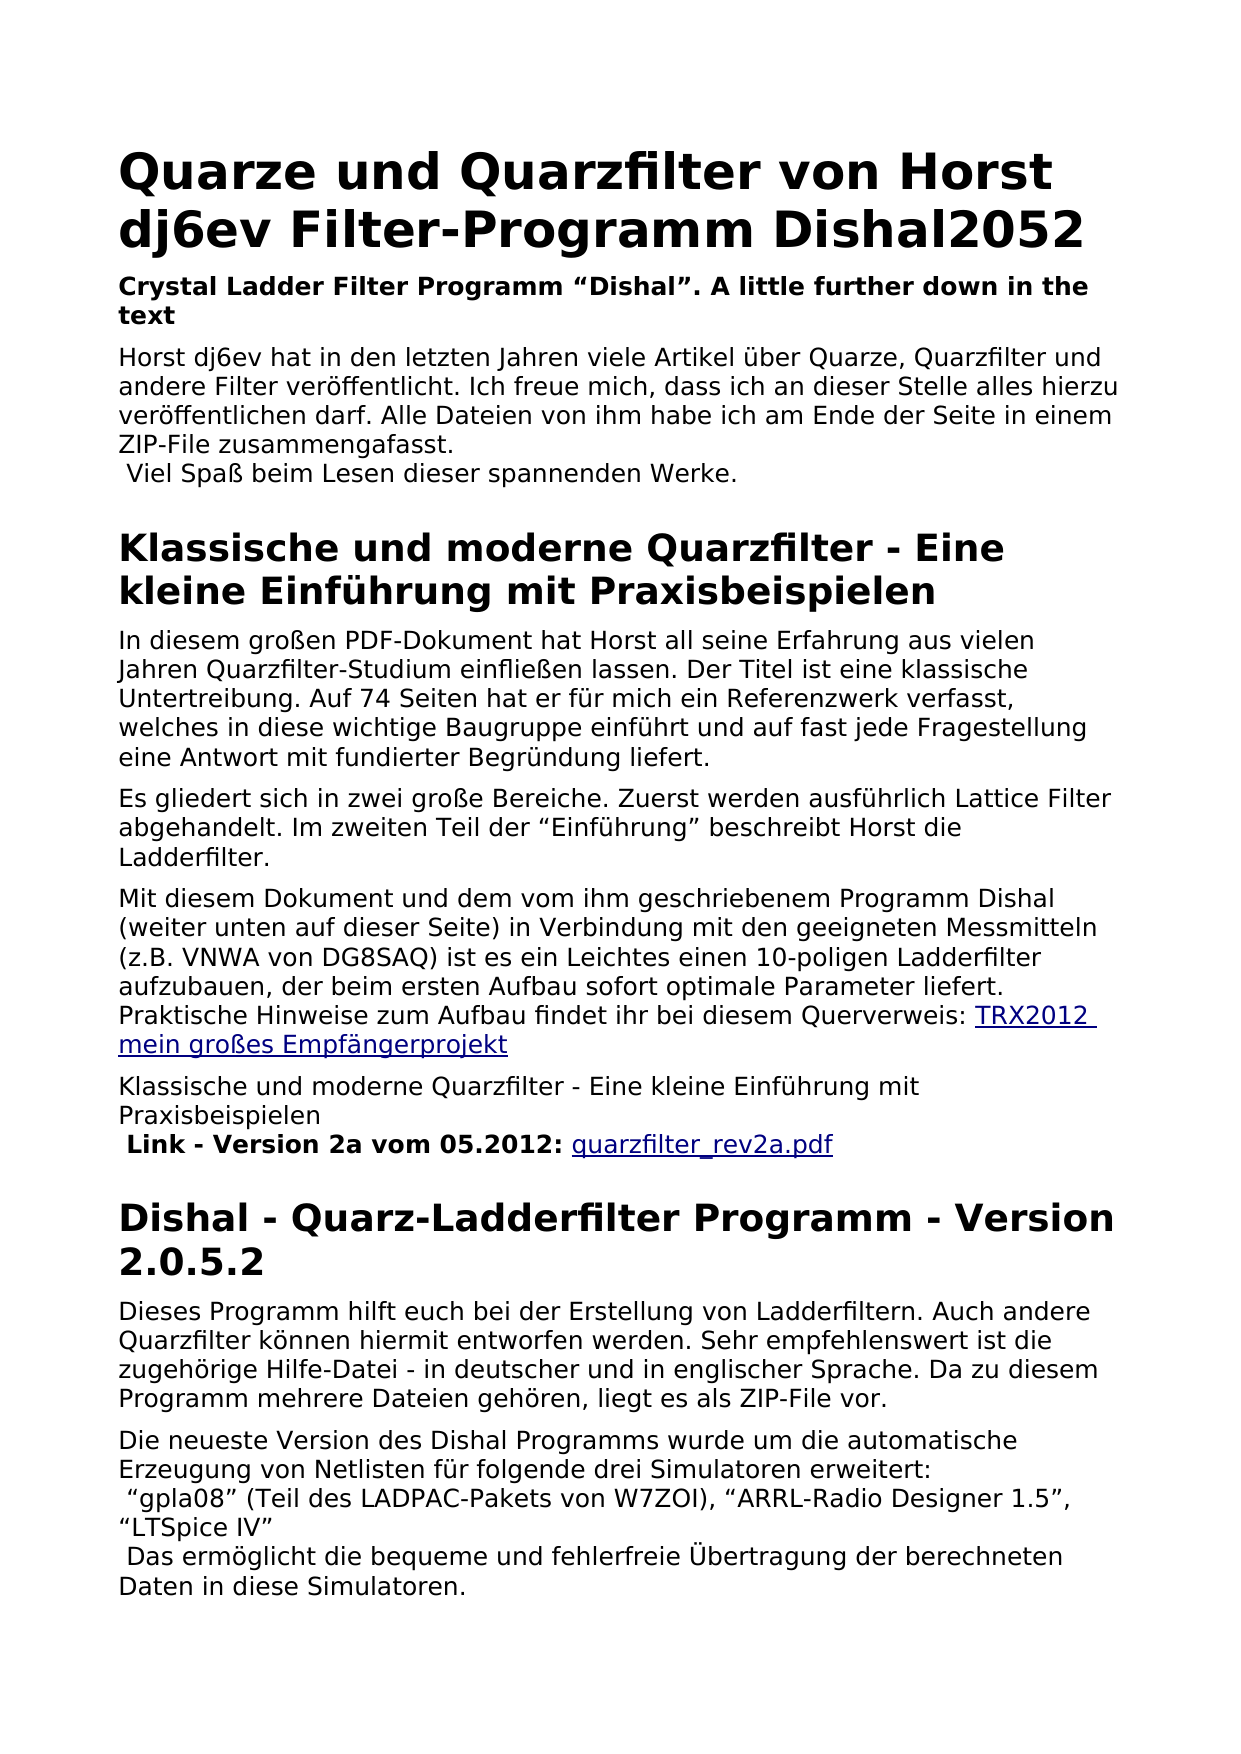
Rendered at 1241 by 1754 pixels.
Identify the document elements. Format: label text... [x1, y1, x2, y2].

subtitle Quarze und Quarzfilter von Horst dj6ev Filter-Programm Dishal2052 [118, 143, 1122, 259]
text Die neueste Version des Dishal Programms wurde um die automatische Erzeugung von Netlisten für folgende drei Simulatoren erweitert: “gpla08” (Teil des LADPAC-Pakets von W7ZOI), “ARRL-Radio Designer 1.5”, “LTSpice IV” Das ermöglicht die bequeme und fehlerfreie Übertragung der berechneten Daten in diese Simulatoren. [118, 1426, 1122, 1630]
text Horst dj6ev hat in den letzten Jahren viele Artikel über Quarze, Quarzfilter und andere Filter veröffentlicht. Ich freue mich, dass ich an dieser Stelle alles hierzu veröffentlichen darf. Alle Dateien von ihm habe ich am Ende der Seite in einem ZIP-File zusammengafasst. Viel Spaß beim Lesen dieser spannenden Werke. [118, 343, 1122, 489]
text Es gliedert sich in zwei große Bereiche. Zuerst werden ausführlich Lattice Filter abgehandelt. Im zweiten Teil der “Einführung” beschreibt Horst die Ladderfilter. [118, 784, 1122, 872]
text Crystal Ladder Filter Programm “Dishal”. A little further down in the text [118, 272, 1122, 330]
text In diesem großen PDF-Dokument hat Horst all seine Erfahrung aus vielen Jahren Quarzfilter-Studium einfließen lassen. Der Titel ist eine klassische Untertreibung. Auf 74 Seiten hat er für mich ein Referenzwerk verfasst, welches in diese wichtige Baugruppe einführt und auf fast jede Fragestellung eine Antwort mit fundierter Begründung liefert. [118, 626, 1122, 772]
subtitle Dishal - Quarz-Ladderfilter Programm - Version 2.0.5.2 [118, 1197, 1122, 1284]
subtitle Klassische und moderne Quarzfilter - Eine kleine Einführung mit Praxisbeispielen [118, 526, 1122, 613]
text Mit diesem Dokument und dem vom ihm geschriebenem Programm Dishal (weiter unten auf dieser Seite) in Verbindung mit den geeigneten Messmitteln (z.B. VNWA von DG8SAQ) ist es ein Leichtes einen 10-poligen Ladderfilter aufzubauen, der beim ersten Aufbau sofort optimale Parameter liefert. Praktische Hinweise zum Aufbau findet ihr bei diesem Querverweis: TRX2012 mein großes Empfängerprojekt [118, 884, 1122, 1059]
text Dieses Programm hilft euch bei der Erstellung von Ladderfiltern. Auch andere Quarzfilter können hiermit entworfen werden. Sehr empfehlenswert ist die zugehörige Hilfe-Datei - in deutscher und in englischer Sprache. Da zu diesem Programm mehrere Dateien gehören, liegt es als ZIP-File vor. [118, 1297, 1122, 1413]
text Klassische und moderne Quarzfilter - Eine kleine Einführung mit Praxisbeispielen Link - Version 2a vom 05.2012: quarzfilter_rev2a.pdf [118, 1072, 1122, 1159]
